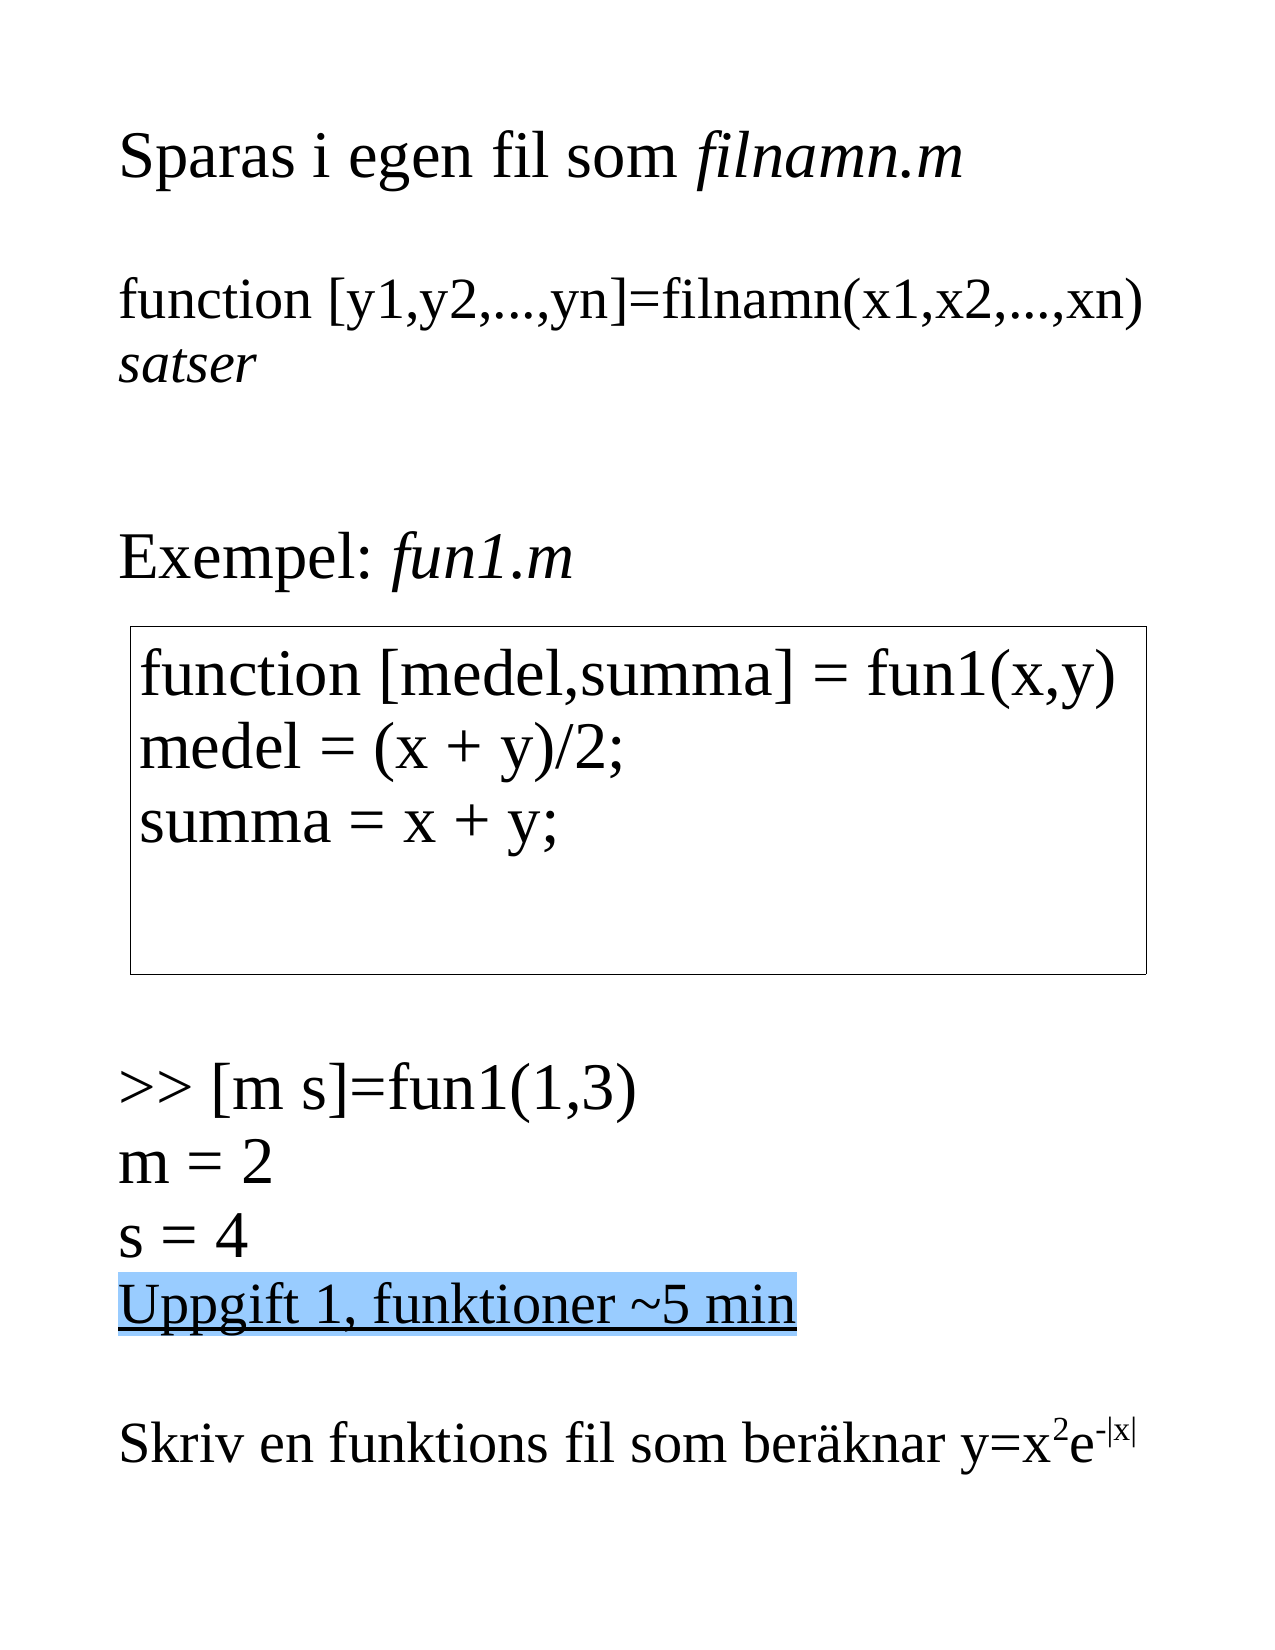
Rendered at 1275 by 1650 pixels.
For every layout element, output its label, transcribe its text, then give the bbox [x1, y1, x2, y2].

text m = 2 [118, 1124, 1157, 1198]
text Exempel: fun1.m [118, 519, 1157, 593]
text s = 4 [118, 1198, 1157, 1272]
text Sparas i egen fil som filnamn.m [118, 118, 1157, 192]
text Skriv en funktions fil som beräknar y=x2e-|x| [118, 1410, 1157, 1475]
text summa = x + y; [139, 783, 1137, 857]
text Uppgift 1, funktioner ~5 min [118, 1272, 1157, 1336]
text function [y1,y2,...,yn]=filnamn(x1,x2,...,xn) [118, 266, 1157, 331]
text satser [118, 331, 1157, 395]
text >> [m s]=fun1(1,3) [118, 1050, 1157, 1124]
text medel = (x + y)/2; [139, 709, 1137, 783]
text function [medel,summa] = fun1(x,y) [139, 635, 1137, 709]
